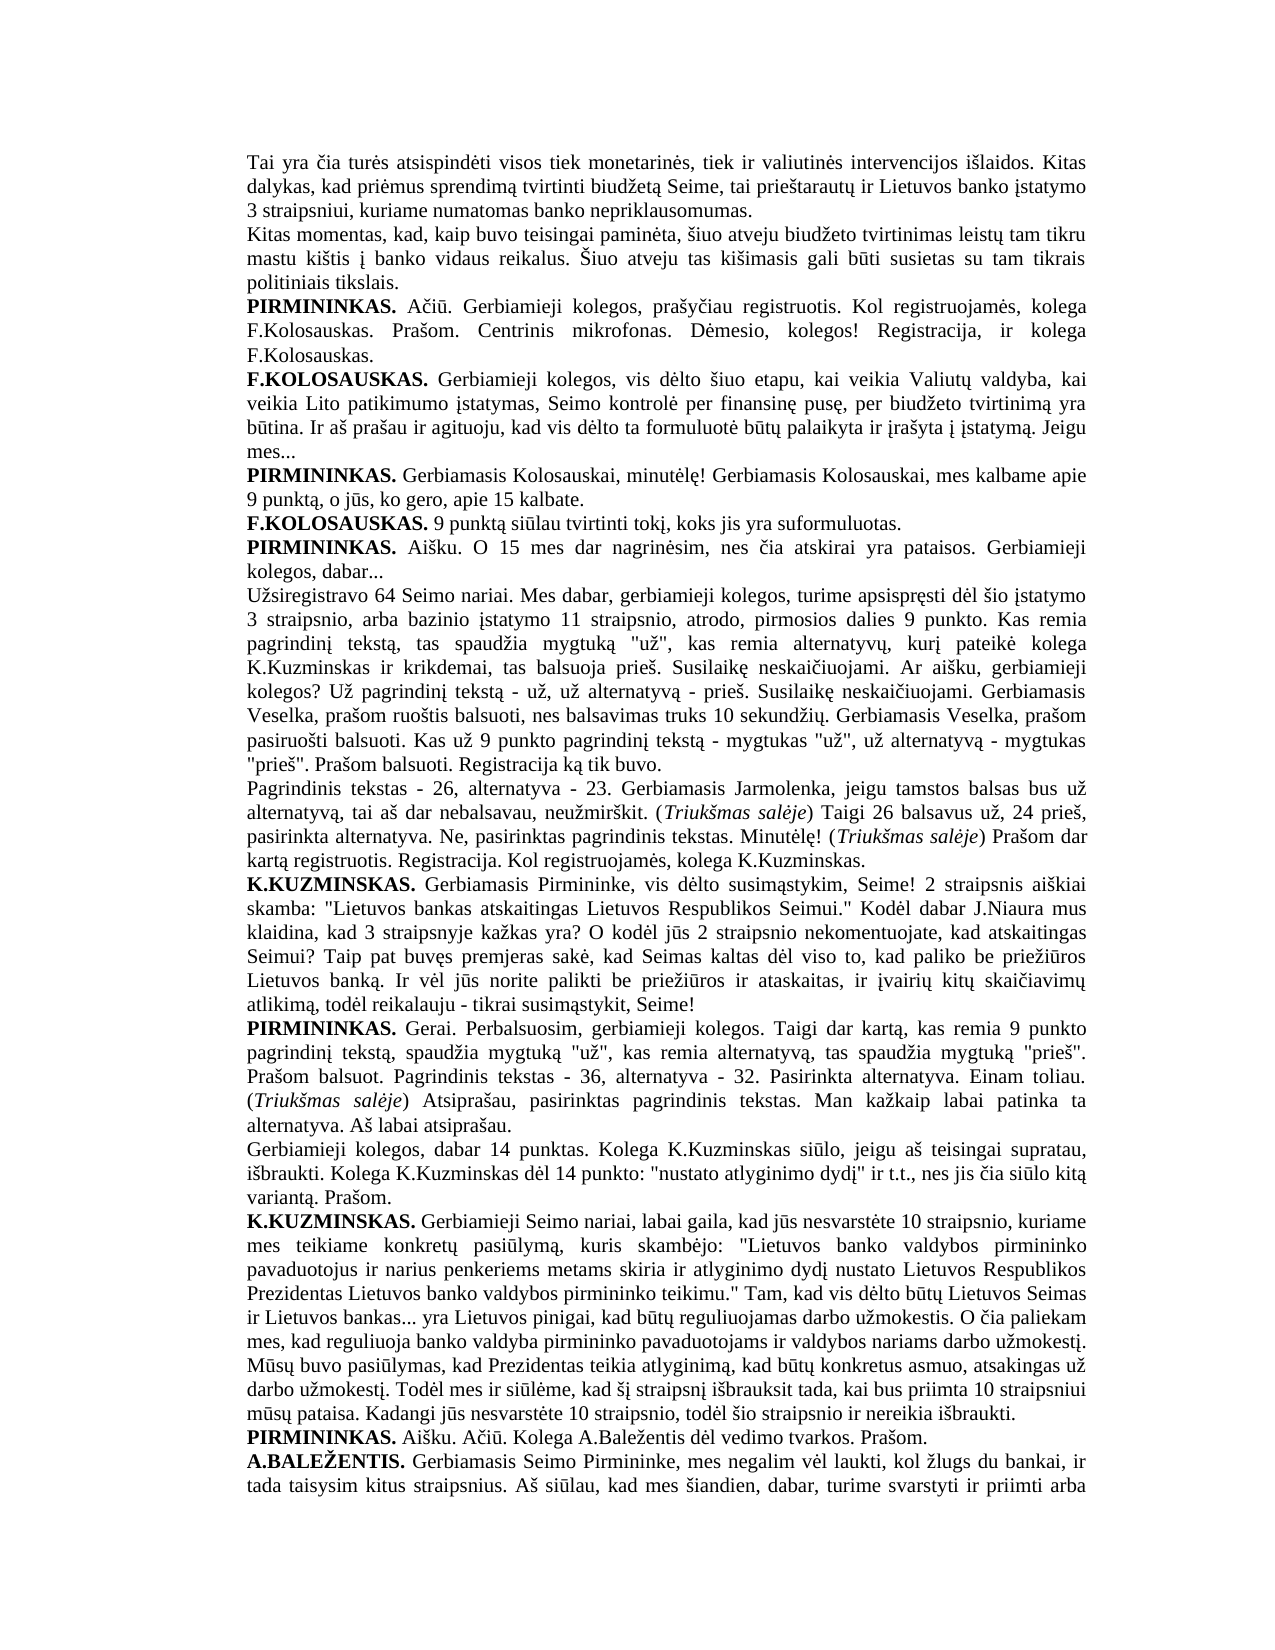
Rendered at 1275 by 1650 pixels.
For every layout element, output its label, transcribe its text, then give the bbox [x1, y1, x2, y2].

text Kitas momentas, kad, kaip buvo teisingai paminėta, šiuo atveju biudžeto tvirtinimas leistų tam tikru mastu kištis į banko vidaus reikalus. Šiuo atveju tas kišimasis gali būti susietas su tam tikrais politiniais tikslais. [247, 222, 1087, 294]
text A.BALEŽENTIS. Gerbiamasis Seimo Pirmininke, mes negalim vėl laukti, kol žlugs du bankai, ir tada taisysim kitus straipsnius. Aš siūlau, kad mes šiandien, dabar, turime svarstyti ir priimti arba [247, 1449, 1087, 1497]
text PIRMININKAS. Aišku. O 15 mes dar nagrinėsim, nes čia atskirai yra pataisos. Gerbiamieji kolegos, dabar... [247, 535, 1087, 583]
text PIRMININKAS. Aišku. Ačiū. Kolega A.Baležentis dėl vedimo tvarkos. Prašom. [247, 1425, 1087, 1449]
text F.KOLOSAUSKAS. 9 punktą siūlau tvirtinti tokį, koks jis yra suformuluotas. [247, 511, 1087, 535]
text Užsiregistravo 64 Seimo nariai. Mes dabar, gerbiamieji kolegos, turime apsispręsti dėl šio įstatymo 3 straipsnio, arba bazinio įstatymo 11 straipsnio, atrodo, pirmosios dalies 9 punkto. Kas remia pagrindinį tekstą, tas spaudžia mygtuką "už", kas remia alternatyvų, kurį pateikė kolega K.Kuzminskas ir krikdemai, tas balsuoja prieš. Susilaikę neskaičiuojami. Ar aišku, gerbiamieji kolegos? Už pagrindinį tekstą - už, už alternatyvą - prieš. Susilaikę neskaičiuojami. Gerbiamasis Veselka, prašom ruoštis balsuoti, nes balsavimas truks 10 sekundžių. Gerbiamasis Veselka, prašom pasiruošti balsuoti. Kas už 9 punkto pagrindinį tekstą - mygtukas "už", už alternatyvą - mygtukas "prieš". Prašom balsuoti. Registracija ką tik buvo. [247, 583, 1087, 776]
text Gerbiamieji kolegos, dabar 14 punktas. Kolega K.Kuzminskas siūlo, jeigu aš teisingai supratau, išbraukti. Kolega K.Kuzminskas dėl 14 punkto: "nustato atlyginimo dydį" ir t.t., nes jis čia siūlo kitą variantą. Prašom. [247, 1137, 1087, 1209]
text Pagrindinis tekstas - 26, alternatyva - 23. Gerbiamasis Jarmolenka, jeigu tamstos balsas bus už alternatyvą, tai aš dar nebalsavau, neužmirškit. (Triukšmas salėje) Taigi 26 balsavus už, 24 prieš, pasirinkta alternatyva. Ne, pasirinktas pagrindinis tekstas. Minutėlę! (Triukšmas salėje) Prašom dar kartą registruotis. Registracija. Kol registruojamės, kolega K.Kuzminskas. [247, 776, 1087, 872]
text PIRMININKAS. Gerai. Perbalsuosim, gerbiamieji kolegos. Taigi dar kartą, kas remia 9 punkto pagrindinį tekstą, spaudžia mygtuką "už", kas remia alternatyvą, tas spaudžia mygtuką "prieš". Prašom balsuot. Pagrindinis tekstas - 36, alternatyva - 32. Pasirinkta alternatyva. Einam toliau. (Triukšmas salėje) Atsiprašau, pasirinktas pagrindinis tekstas. Man kažkaip labai patinka ta alternatyva. Aš labai atsiprašau. [247, 1016, 1087, 1137]
text F.KOLOSAUSKAS. Gerbiamieji kolegos, vis dėlto šiuo etapu, kai veikia Valiutų valdyba, kai veikia Lito patikimumo įstatymas, Seimo kontrolė per finansinę pusę, per biudžeto tvirtinimą yra būtina. Ir aš prašau ir agituoju, kad vis dėlto ta formuluotė būtų palaikyta ir įrašyta į įstatymą. Jeigu mes... [247, 367, 1087, 463]
text PIRMININKAS. Gerbiamasis Kolosauskai, minutėlę! Gerbiamasis Kolosauskai, mes kalbame apie 9 punktą, o jūs, ko gero, apie 15 kalbate. [247, 463, 1087, 511]
text K.KUZMINSKAS. Gerbiamieji Seimo nariai, labai gaila, kad jūs nesvarstėte 10 straipsnio, kuriame mes teikiame konkretų pasiūlymą, kuris skambėjo: "Lietuvos banko valdybos pirmininko pavaduotojus ir narius penkeriems metams skiria ir atlyginimo dydį nustato Lietuvos Respublikos Prezidentas Lietuvos banko valdybos pirmininko teikimu." Tam, kad vis dėlto būtų Lietuvos Seimas ir Lietuvos bankas... yra Lietuvos pinigai, kad būtų reguliuojamas darbo užmokestis. O čia paliekam mes, kad reguliuoja banko valdyba pirmininko pavaduotojams ir valdybos nariams darbo užmokestį. Mūsų buvo pasiūlymas, kad Prezidentas teikia atlyginimą, kad būtų konkretus asmuo, atsakingas už darbo užmokestį. Todėl mes ir siūlėme, kad šį straipsnį išbrauksit tada, kai bus priimta 10 straipsniui mūsų pataisa. Kadangi jūs nesvarstėte 10 straipsnio, todėl šio straipsnio ir nereikia išbraukti. [247, 1209, 1087, 1425]
text Tai yra čia turės atsispindėti visos tiek monetarinės, tiek ir valiutinės intervencijos išlaidos. Kitas dalykas, kad priėmus sprendimą tvirtinti biudžetą Seime, tai prieštarautų ir Lietuvos banko įstatymo 3 straipsniui, kuriame numatomas banko nepriklausomumas. [247, 150, 1087, 222]
text PIRMININKAS. Ačiū. Gerbiamieji kolegos, prašyčiau registruotis. Kol registruojamės, kolega F.Kolosauskas. Prašom. Centrinis mikrofonas. Dėmesio, kolegos! Registracija, ir kolega F.Kolosauskas. [247, 294, 1087, 367]
text K.KUZMINSKAS. Gerbiamasis Pirmininke, vis dėlto susimąstykim, Seime! 2 straipsnis aiškiai skamba: "Lietuvos bankas atskaitingas Lietuvos Respublikos Seimui." Kodėl dabar J.Niaura mus klaidina, kad 3 straipsnyje kažkas yra? O kodėl jūs 2 straipsnio nekomentuojate, kad atskaitingas Seimui? Taip pat buvęs premjeras sakė, kad Seimas kaltas dėl viso to, kad paliko be priežiūros Lietuvos banką. Ir vėl jūs norite palikti be priežiūros ir ataskaitas, ir įvairių kitų skaičiavimų atlikimą, todėl reikalauju - tikrai susimąstykit, Seime! [247, 872, 1087, 1016]
